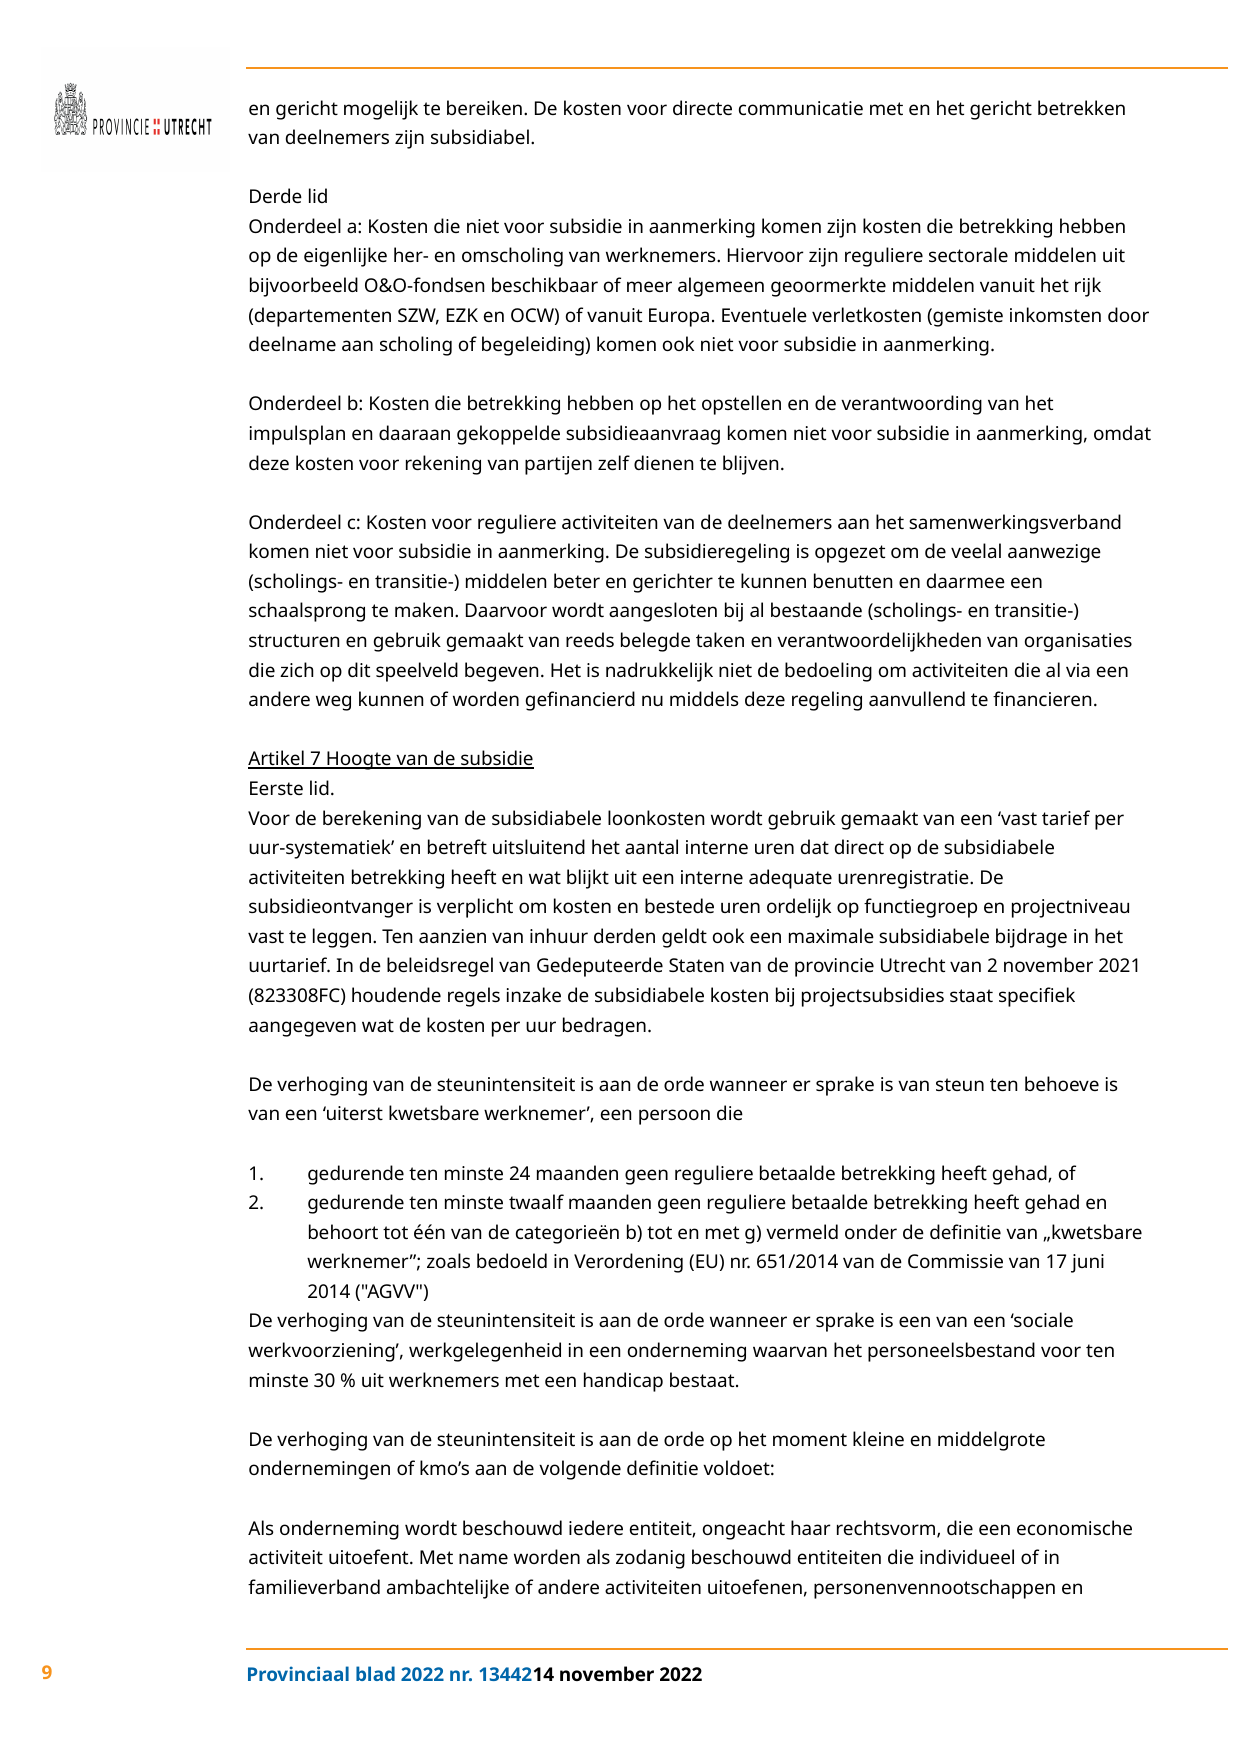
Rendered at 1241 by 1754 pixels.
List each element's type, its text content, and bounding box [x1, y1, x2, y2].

text Voor de berekening van de subsidiabele loonkosten wordt gebruik gemaakt van een ‘vast tarief per uur-systematiek’ en betreft uitsluitend het aantal interne uren dat direct op de subsidiabele activiteiten betrekking heeft en wat blijkt uit een interne adequate urenregistratie. De subsidieontvanger is verplicht om kosten en bestede uren ordelijk op functiegroep en projectniveau vast te leggen. Ten aanzien van inhuur derden geldt ook een maximale subsidiabele bijdrage in het uurtarief. In de beleidsregel van Gedeputeerde Staten van de provincie Utrecht van 2 november 2021 (823308FC) houdende regels inzake de subsidiabele kosten bij projectsubsidies staat specifiek aangegeven wat de kosten per uur bedragen. [248, 805, 1152, 1038]
text Onderdeel a: Kosten die niet voor subsidie in aanmerking komen zijn kosten die betrekking hebben op de eigenlijke her- en omscholing van werknemers. Hiervoor zijn reguliere sectorale middelen uit bijvoorbeeld O&O-fondsen beschikbaar of meer algemeen geoormerkte middelen vanuit het rijk (departementen SZW, EZK en OCW) of vanuit Europa. Eventuele verletkosten (gemiste inkomsten door deelname aan scholing of begeleiding) komen ook niet voor subsidie in aanmerking. [248, 213, 1152, 357]
list gedurende ten minste twaalf maanden geen reguliere betaalde betrekking heeft gehad en behoort tot één van de categorieën b) tot en met g) vermeld onder de definitie van „kwetsbare werknemer”; zoals bedoeld in Verordening (EU) nr. 651/2014 van de Commissie van 17 juni 2014 ("AGVV") [248, 1189, 1152, 1304]
text en gericht mogelijk te bereiken. De kosten voor directe communicatie met en het gericht betrekken van deelnemers zijn subsidiabel. [248, 95, 1152, 150]
text De verhoging van de steunintensiteit is aan de orde wanneer er sprake is van steun ten behoeve is van een ‘uiterst kwetsbare werknemer’, een persoon die [248, 1071, 1152, 1126]
text Als onderneming wordt beschouwd iedere entiteit, ongeacht haar rechtsvorm, die een economische activiteit uitoefent. Met name worden als zodanig beschouwd entiteiten die individueel of in familieverband ambachtelijke of andere activiteiten uitoefenen, personenvennootschappen en [248, 1515, 1152, 1600]
picture [41, 47, 231, 172]
text Eerste lid. [248, 775, 1152, 801]
text Derde lid [248, 183, 1152, 209]
text Onderdeel c: Kosten voor reguliere activiteiten van de deelnemers aan het samenwerkingsverband komen niet voor subsidie in aanmerking. De subsidieregeling is opgezet om de veelal aanwezige (scholings- en transitie-) middelen beter en gerichter te kunnen benutten en daarmee een schaalsprong te maken. Daarvoor wordt aangesloten bij al bestaande (scholings- en transitie-) structuren en gebruik gemaakt van reeds belegde taken en verantwoordelijkheden van organisaties die zich op dit speelveld begeven. Het is nadrukkelijk niet de bedoeling om activiteiten die al via een andere weg kunnen of worden gefinancierd nu middels deze regeling aanvullend te financieren. [248, 509, 1152, 712]
text Artikel 7 Hoogte van de subsidie [248, 746, 1152, 771]
text De verhoging van de steunintensiteit is aan de orde op het moment kleine en middelgrote ondernemingen of kmo’s aan de volgende definitie voldoet: [248, 1426, 1152, 1481]
list gedurende ten minste 24 maanden geen reguliere betaalde betrekking heeft gehad, of [248, 1160, 1152, 1186]
text Onderdeel b: Kosten die betrekking hebben op het opstellen en de verantwoording van het impulsplan en daaraan gekoppelde subsidieaanvraag komen niet voor subsidie in aanmerking, omdat deze kosten voor rekening van partijen zelf dienen te blijven. [248, 391, 1152, 476]
text De verhoging van de steunintensiteit is aan de orde wanneer er sprake is een van een ‘sociale werkvoorziening’, werkgelegenheid in een onderneming waarvan het personeelsbestand voor ten minste 30 % uit werknemers met een handicap bestaat. [248, 1308, 1152, 1393]
